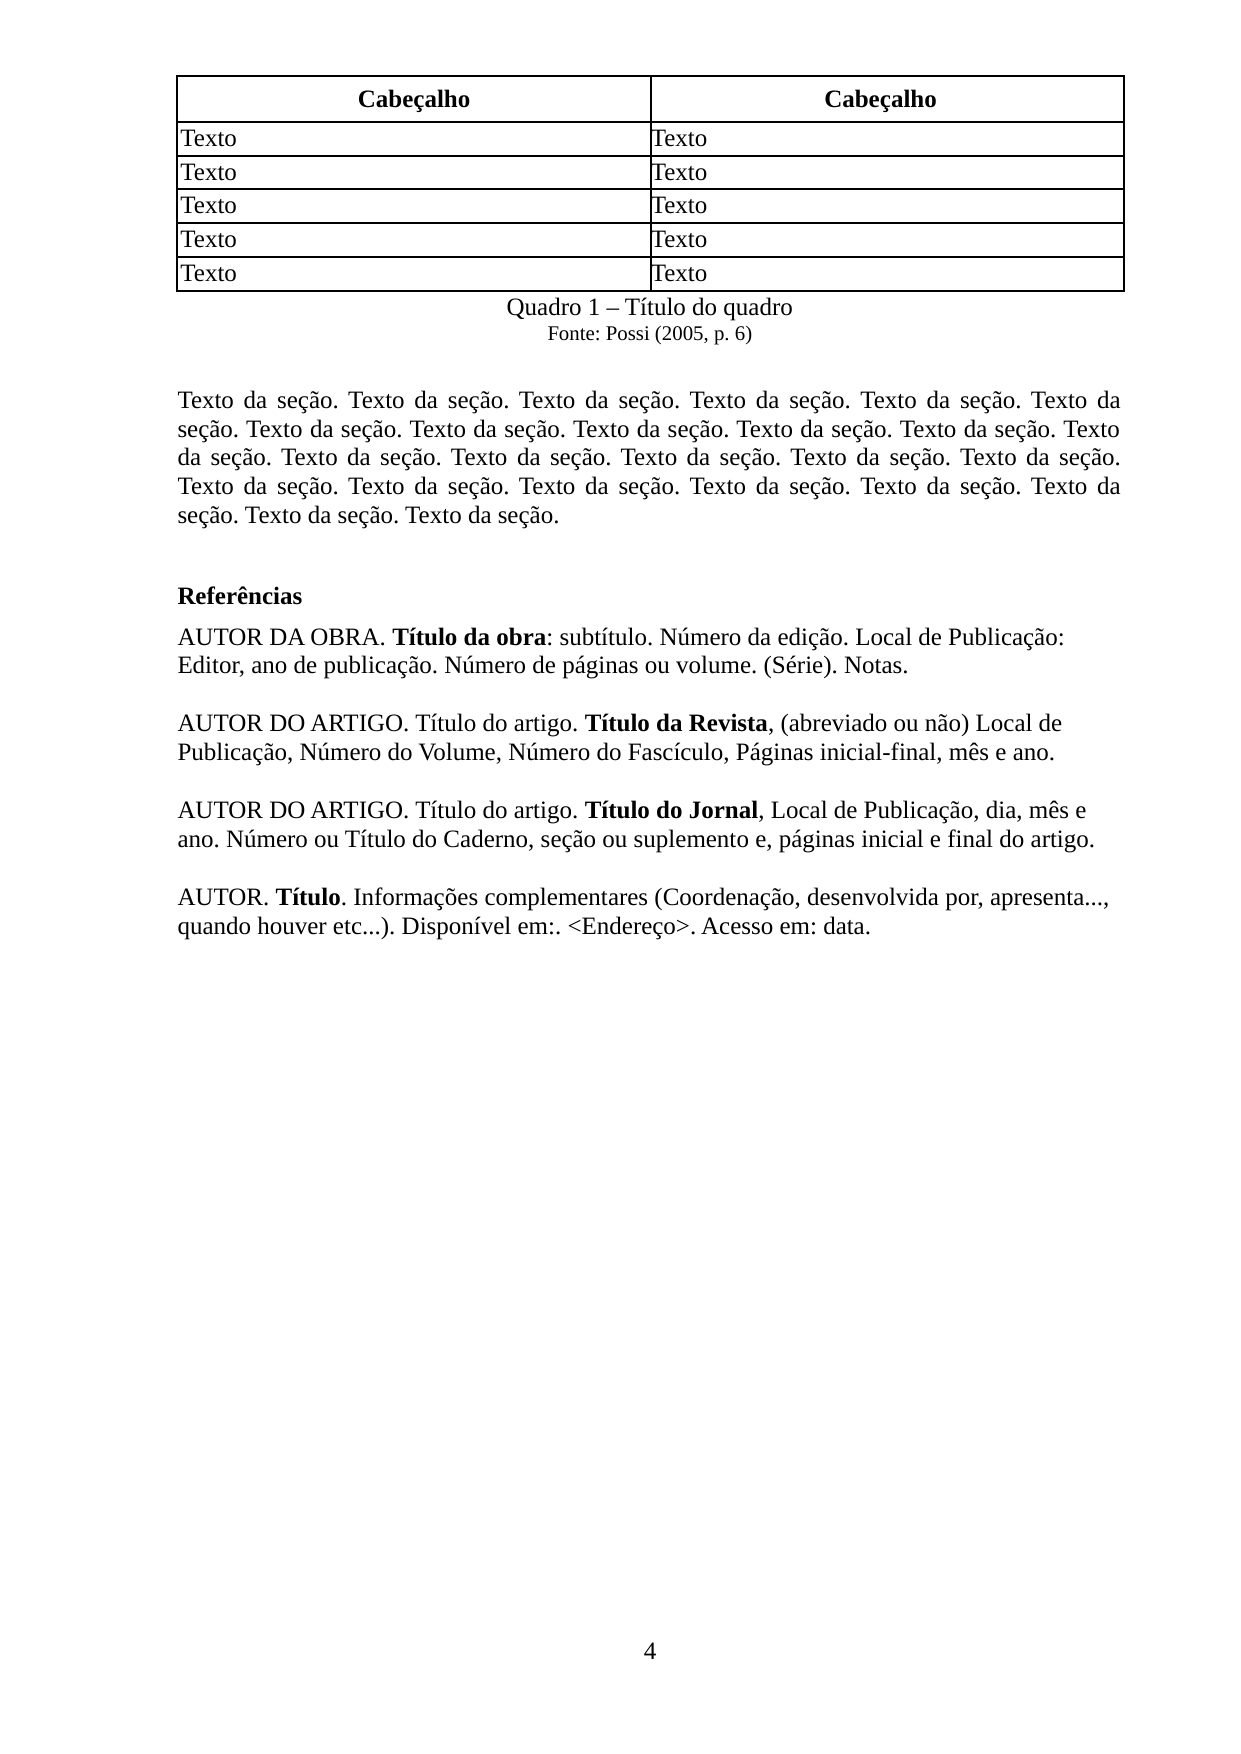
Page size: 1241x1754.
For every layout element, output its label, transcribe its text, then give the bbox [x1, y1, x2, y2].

table_cell Texto [178, 123, 650, 154]
text Fonte: Possi (2005, p. 6) [177, 320, 1122, 344]
table_header Cabeçalho [652, 77, 1123, 121]
text AUTOR DO ARTIGO. Título do artigo. Título do Jornal, Local de Publicação, dia, mês e ano. Número ou Título do Caderno, seção ou suplemento e, páginas inicial e final do artigo. [177, 796, 1122, 853]
table_cell Texto [652, 157, 1123, 188]
table_header Cabeçalho [178, 77, 650, 121]
table_cell Texto [178, 258, 650, 289]
text Quadro 1 – Título do quadro [177, 292, 1122, 320]
text AUTOR. Título. Informações complementares (Coordenação, desenvolvida por, apresenta..., quando houver etc...). Disponível em:. <Endereço>. Acesso em: data. [177, 882, 1122, 940]
table_cell Texto [178, 157, 650, 188]
table_cell Texto [652, 190, 1123, 222]
text Texto da seção. Texto da seção. Texto da seção. Texto da seção. Texto da seção. Texto da seção. Texto da seção. Texto da seção. Texto da seção. Texto da seção. Texto da seção. Texto da seção. Texto da seção. Texto da seção. Texto da seção. Texto da seção. Texto da seção. Texto da seção. Texto da seção. Texto da seção. Texto da seção. Texto da seção. Texto da seção. Texto da seção. Texto da seção. [177, 385, 1122, 529]
table_cell Texto [652, 123, 1123, 154]
text AUTOR DO ARTIGO. Título do artigo. Título da Revista, (abreviado ou não) Local de Publicação, Número do Volume, Número do Fascículo, Páginas inicial-final, mês e ano. [177, 708, 1122, 766]
table_cell Texto [652, 224, 1123, 256]
table_cell Texto [178, 190, 650, 222]
table_cell Texto [652, 258, 1123, 289]
text AUTOR DA OBRA. Título da obra: subtítulo. Número da edição. Local de Publicação: Editor, ano de publicação. Número de páginas ou volume. (Série). Notas. [177, 622, 1122, 679]
table_cell Texto [178, 224, 650, 256]
text Referências [177, 581, 1122, 610]
